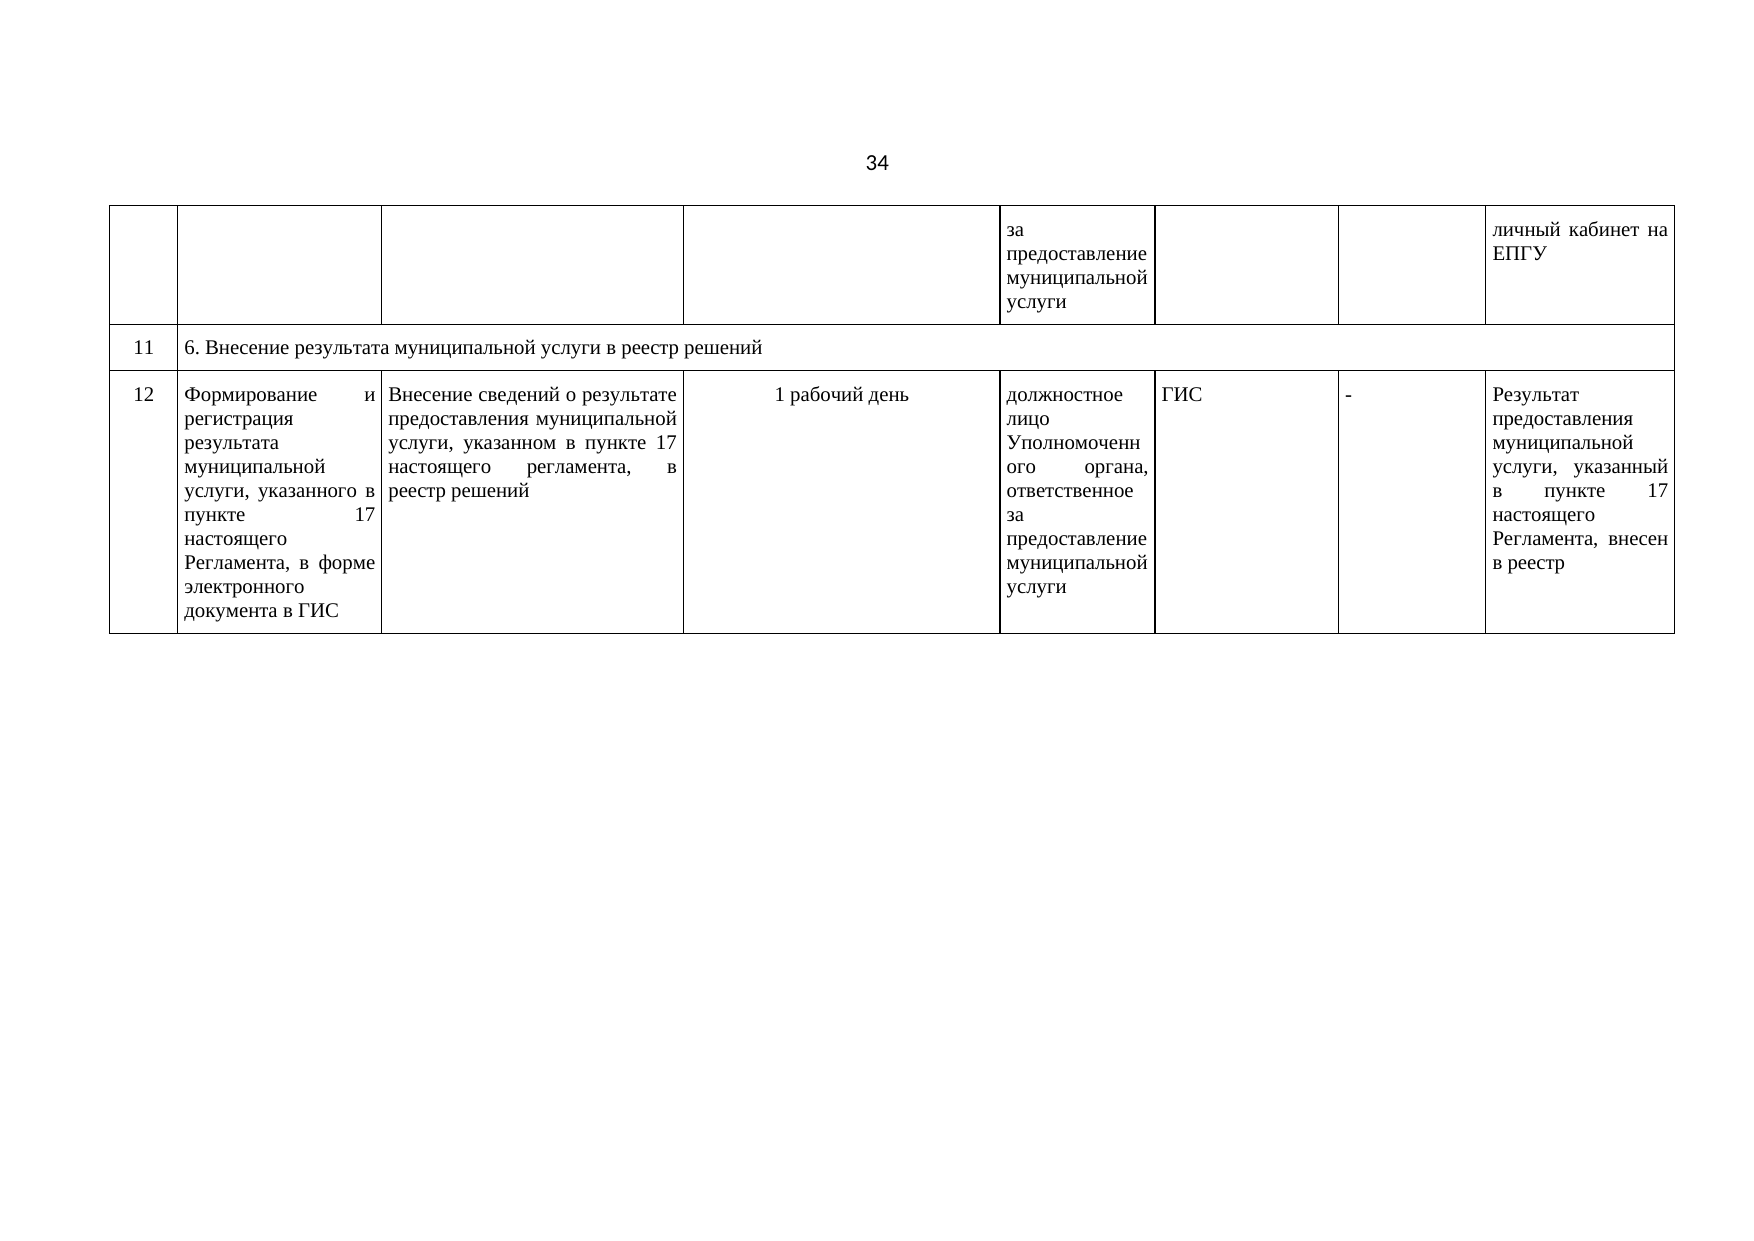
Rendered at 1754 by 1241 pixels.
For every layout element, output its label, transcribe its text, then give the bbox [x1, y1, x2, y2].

table_cell должностное лицо Уполномоченного органа, ответственное за предоставление муниципальной услуги [1001, 371, 1154, 633]
table_cell 12 [110, 371, 177, 633]
table_cell - [1339, 371, 1485, 633]
table_cell ГИС [1156, 371, 1338, 633]
table_cell 1 рабочий день [684, 371, 999, 633]
table_cell [382, 206, 683, 324]
table_cell [1339, 206, 1485, 324]
table_cell Формирование и регистрация результата муниципальной услуги, указанного в пункте 17 настоящего Регламента, в форме электронного документа в ГИС [178, 371, 381, 633]
table_cell за предоставление муниципальной услуги [1001, 206, 1154, 324]
table_cell [684, 206, 999, 324]
table_cell [1156, 206, 1338, 324]
table_cell личный кабинет на ЕПГУ [1486, 206, 1674, 324]
table_cell 6. Внесение результата муниципальной услуги в реестр решений [178, 325, 1674, 370]
table_cell Внесение сведений о результате предоставления муниципальной услуги, указанном в пункте 17 настоящего регламента, в реестр решений [382, 371, 683, 633]
table_cell Результат предоставления муниципальной услуги, указанный в пункте 17 настоящего Регламента, внесен в реестр [1486, 371, 1674, 633]
table_cell 11 [110, 325, 177, 370]
